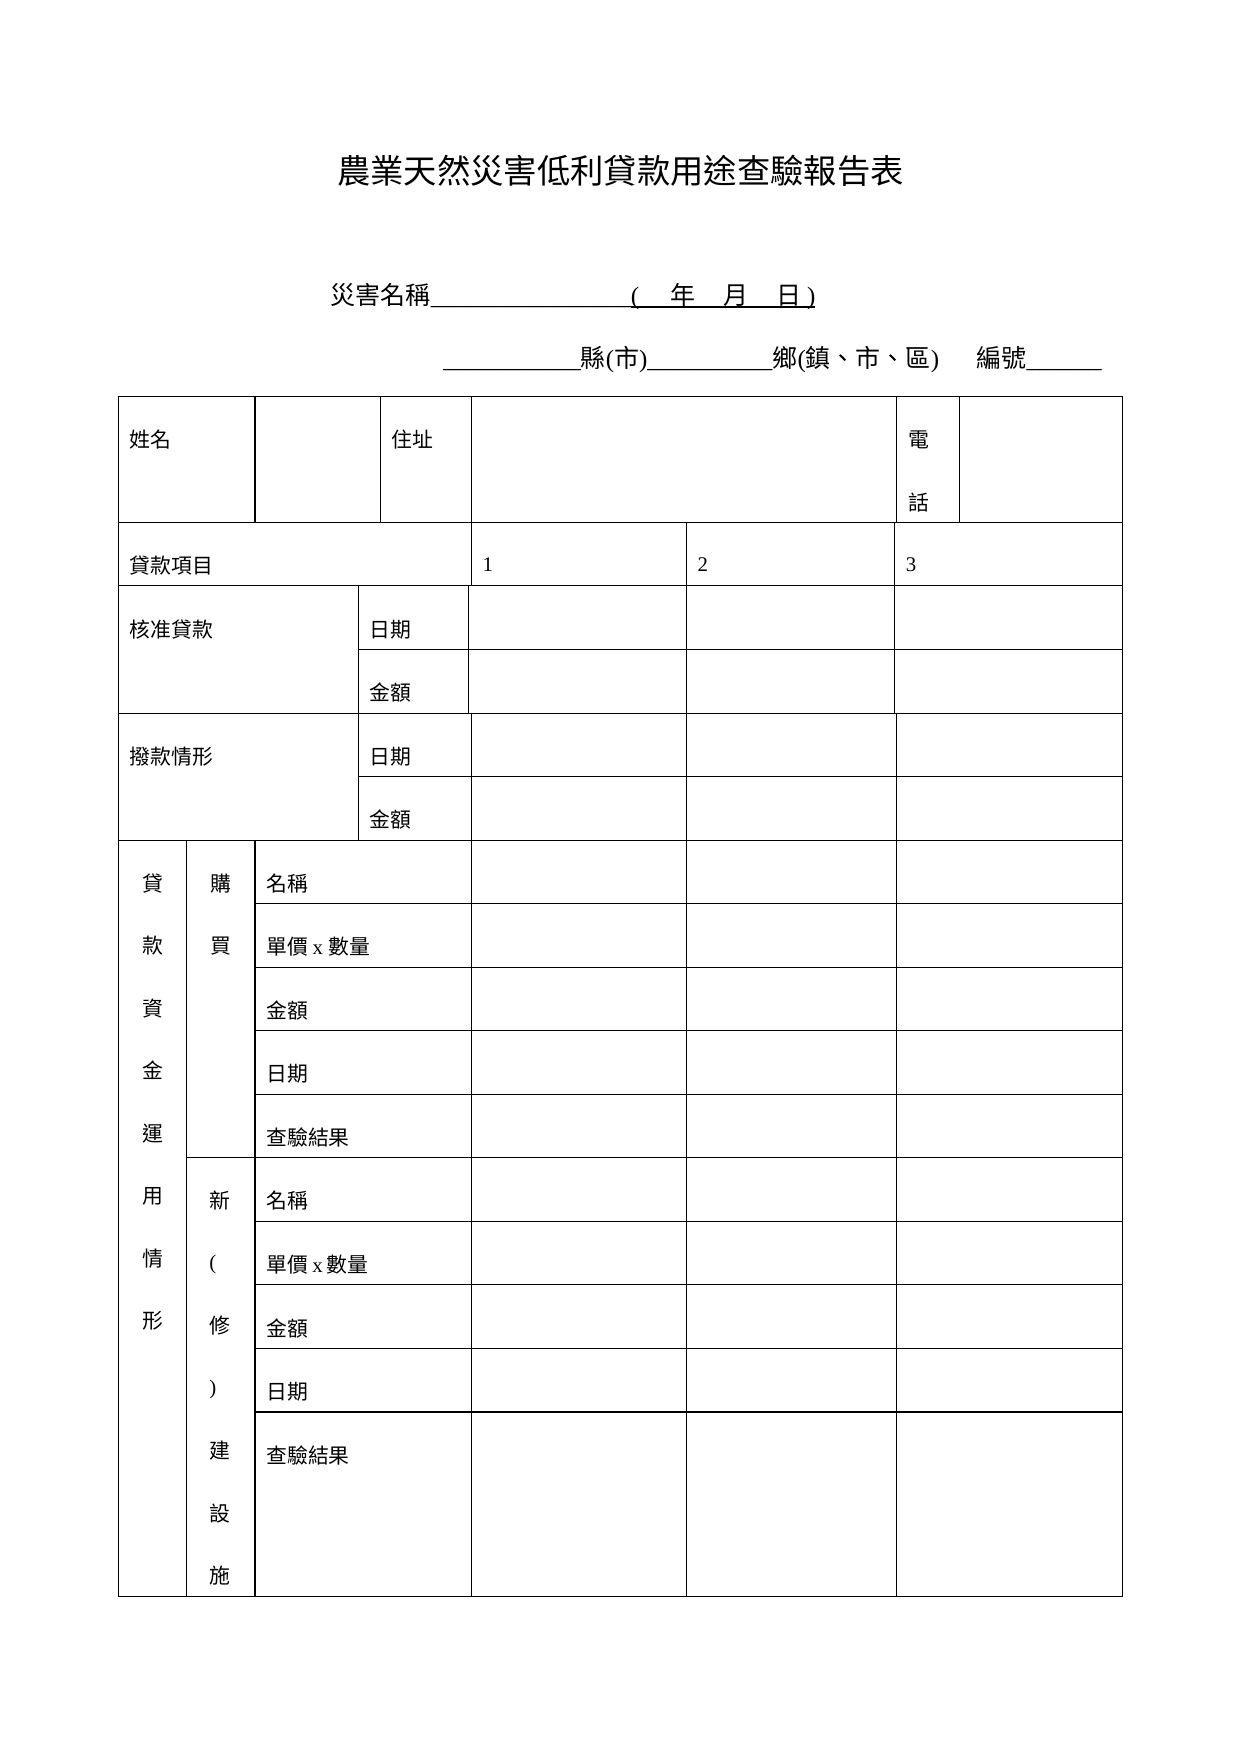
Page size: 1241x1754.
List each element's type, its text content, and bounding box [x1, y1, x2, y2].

table_cell [472, 904, 686, 967]
table_cell 日期 [359, 586, 468, 649]
table_cell [895, 586, 1122, 649]
table_cell [897, 714, 1122, 776]
table_cell 單價x數量 [256, 1222, 471, 1284]
table_cell [687, 1285, 896, 1348]
table_cell [687, 1222, 896, 1284]
table_cell [895, 650, 1122, 712]
table_cell [687, 968, 896, 1030]
text 災害名稱________________( 年 月 日 ) [118, 252, 1122, 314]
table_cell [472, 841, 686, 903]
table_cell [472, 1285, 686, 1348]
table_cell 單價 x 數量 [256, 904, 471, 967]
table_cell [469, 586, 686, 649]
text ___________縣(市)__________鄉(鎮、市、區) 編號______ [118, 314, 1122, 377]
table_cell [687, 650, 894, 712]
table_cell 名稱 [256, 1158, 471, 1221]
table_cell 日期 [256, 1031, 471, 1094]
table_cell 金額 [256, 1285, 471, 1348]
table_cell [897, 1222, 1122, 1284]
table_cell 查驗結果 [256, 1095, 471, 1157]
table_cell [897, 1413, 1122, 1596]
table_header [472, 397, 896, 522]
table_cell [897, 777, 1122, 839]
table_cell [687, 714, 896, 776]
table_cell [472, 1095, 686, 1157]
table_cell 查驗結果 [256, 1413, 471, 1596]
table_cell 2 [687, 523, 894, 585]
table_cell [472, 1349, 686, 1411]
table_cell 日期 [256, 1349, 471, 1411]
table_cell [897, 1158, 1122, 1221]
table_cell 核准貸款 [119, 586, 358, 712]
table_cell [687, 904, 896, 967]
table_cell 金額 [359, 777, 471, 839]
table_cell [897, 841, 1122, 903]
table_cell 購 買 [187, 841, 254, 1157]
table_cell [687, 1158, 896, 1221]
table_header 住址 [381, 397, 471, 522]
table_cell 名稱 [256, 841, 471, 903]
table_cell [472, 1413, 686, 1596]
table_cell 新(修)建設施 [187, 1158, 254, 1596]
table_cell [687, 586, 894, 649]
table_cell [472, 1222, 686, 1284]
table_cell 金額 [256, 968, 471, 1030]
table_cell 撥款情形 [119, 714, 358, 839]
table_header [960, 397, 1122, 522]
table_cell 1 [472, 523, 686, 585]
table_cell [472, 968, 686, 1030]
table_cell [897, 1095, 1122, 1157]
table_header 電話 [897, 397, 959, 522]
table_cell [687, 1349, 896, 1411]
table_cell [897, 1349, 1122, 1411]
table_cell [472, 777, 686, 839]
table_header 姓名 [119, 397, 254, 522]
table_header [256, 397, 380, 522]
table_cell [897, 904, 1122, 967]
table_cell [687, 777, 896, 839]
table_cell 3 [895, 523, 1122, 585]
table_cell [897, 1285, 1122, 1348]
table_cell [469, 650, 686, 712]
table_cell [897, 1031, 1122, 1094]
table_cell [472, 714, 686, 776]
table_cell [687, 1031, 896, 1094]
table_cell [687, 1413, 896, 1596]
table_cell 日期 [359, 714, 471, 776]
table_cell [472, 1158, 686, 1221]
text 農業天然災害低利貸款用途查驗報告表 [118, 127, 1122, 189]
table_cell 金額 [359, 650, 468, 712]
table_cell [687, 841, 896, 903]
table_cell [687, 1095, 896, 1157]
table_cell [897, 968, 1122, 1030]
table_cell 貸款項目 [119, 523, 471, 585]
table_cell [472, 1031, 686, 1094]
table_cell 貸 款 資 金 運 用 情 形 [119, 841, 186, 1596]
